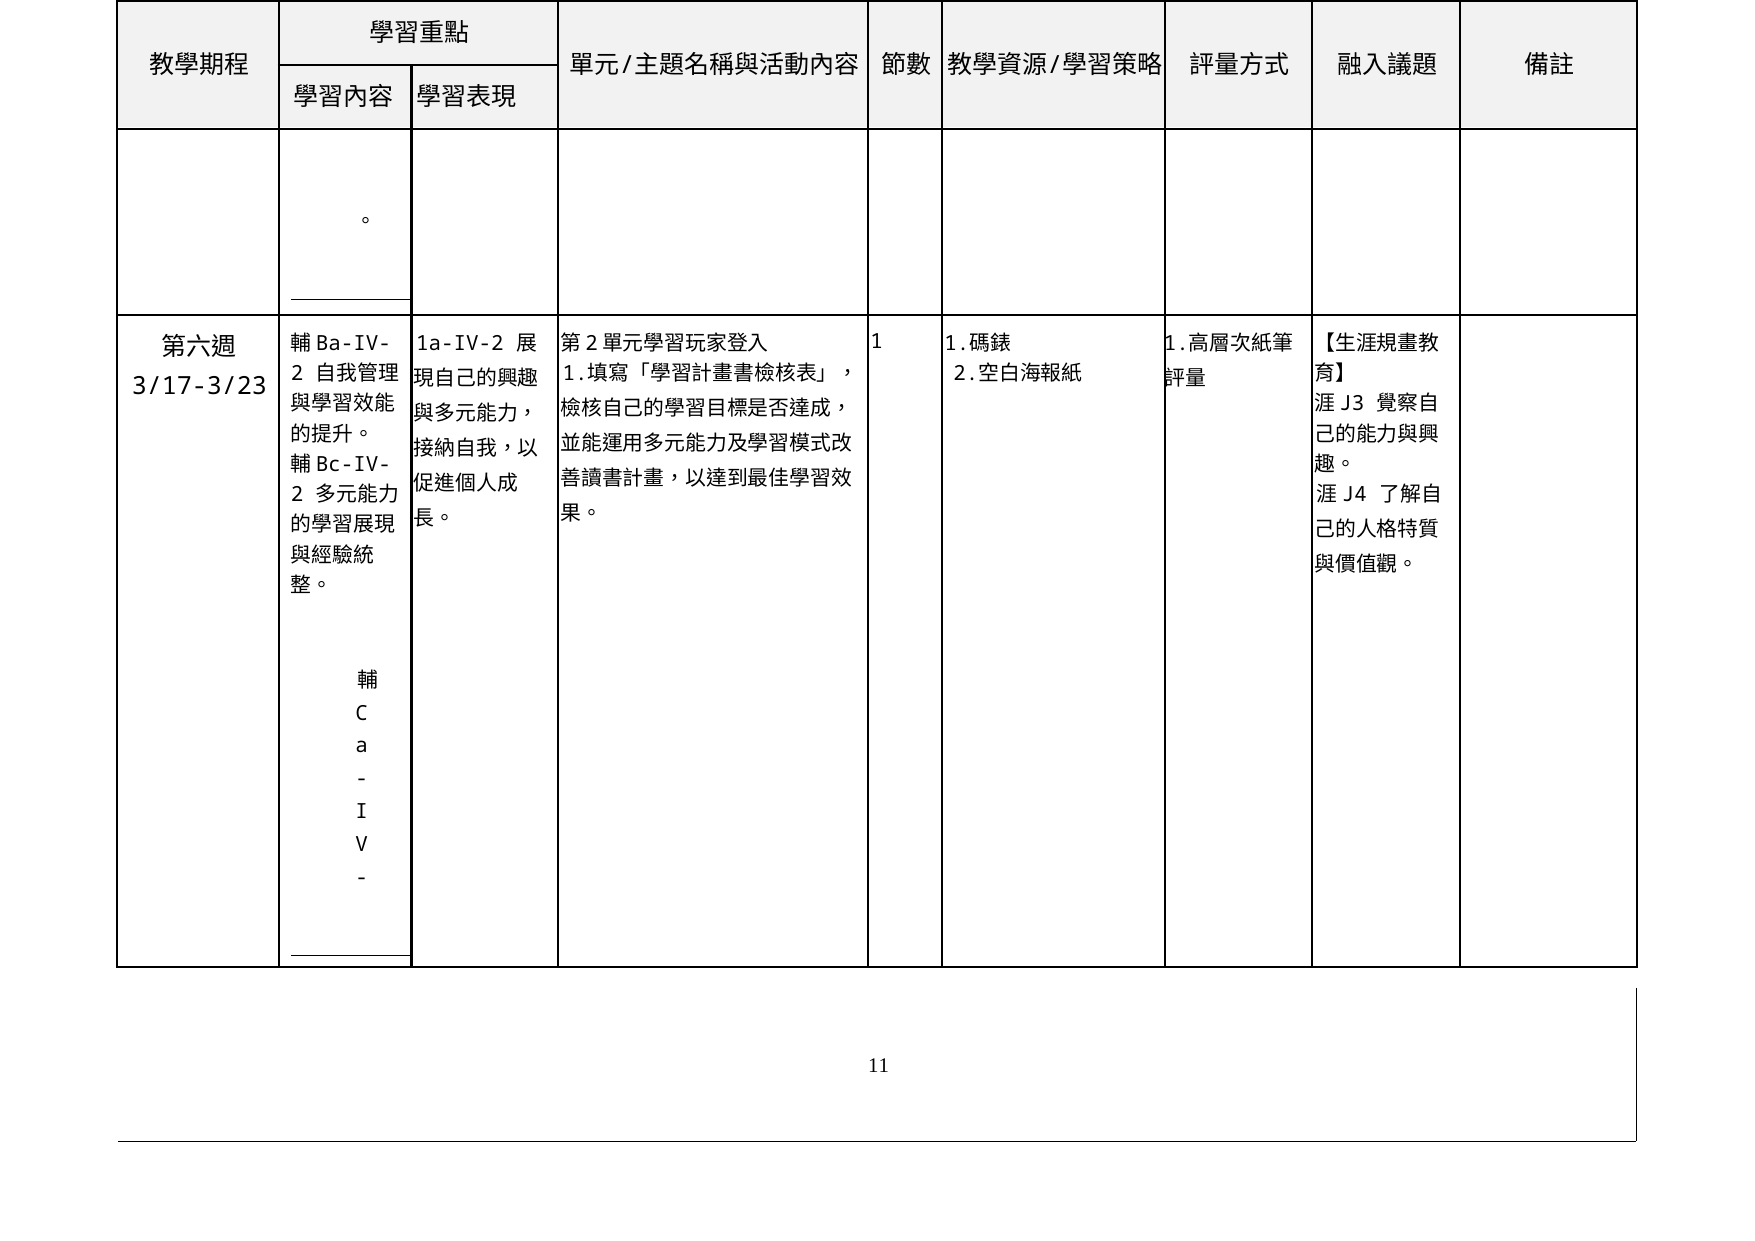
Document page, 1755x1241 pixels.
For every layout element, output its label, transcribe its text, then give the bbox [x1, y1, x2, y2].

table_cell 1.高層次紙筆評量 [1166, 316, 1311, 966]
table_cell 。 [280, 130, 410, 313]
table_cell [1313, 130, 1459, 313]
table_cell 1 [869, 316, 941, 966]
table_cell 1a-IV-2 展現自己的興趣與多元能力，接納自我，以促進個人成長。 [413, 316, 557, 966]
table_cell [943, 130, 1164, 313]
table_cell 1.碼錶 2.空白海報紙 [943, 316, 1164, 966]
table_cell [118, 130, 278, 313]
table_header 融入議題 [1313, 2, 1459, 127]
table_cell [869, 130, 941, 313]
table_cell [1461, 130, 1636, 313]
table_cell [1166, 130, 1311, 313]
table_cell 【生涯規畫教育】 涯J3 覺察自己的能力與興趣。 涯J4 了解自己的人格特質與價值觀。 [1313, 316, 1459, 966]
table_cell [1461, 316, 1636, 966]
table_header 教學資源/學習策略 [943, 2, 1164, 127]
table_cell [413, 130, 557, 313]
table_cell 輔Ba-IV-2 自我管理與學習效能的提升。 輔Bc-IV-2 多元能力的學習展現與經驗統整。 輔Ca-IV- [280, 316, 410, 966]
table_header 教學期程 [118, 2, 278, 127]
table_header 單元/主題名稱與活動內容 [559, 2, 867, 127]
table_header 評量方式 [1166, 2, 1311, 127]
table_cell 學習內容 [280, 66, 410, 127]
table_header 節數 [869, 2, 941, 127]
table_cell 第2單元學習玩家登入 1.填寫「學習計畫書檢核表」，檢核自己的學習目標是否達成，並能運用多元能力及學習模式改善讀書計畫，以達到最佳學習效果。 [559, 316, 867, 966]
table_header 學習重點 [280, 2, 557, 64]
table_cell 學習表現 [413, 66, 557, 127]
table_cell [559, 130, 867, 313]
table_cell 第六週 3/17-3/23 [118, 316, 278, 966]
table_header 備註 [1461, 2, 1636, 127]
